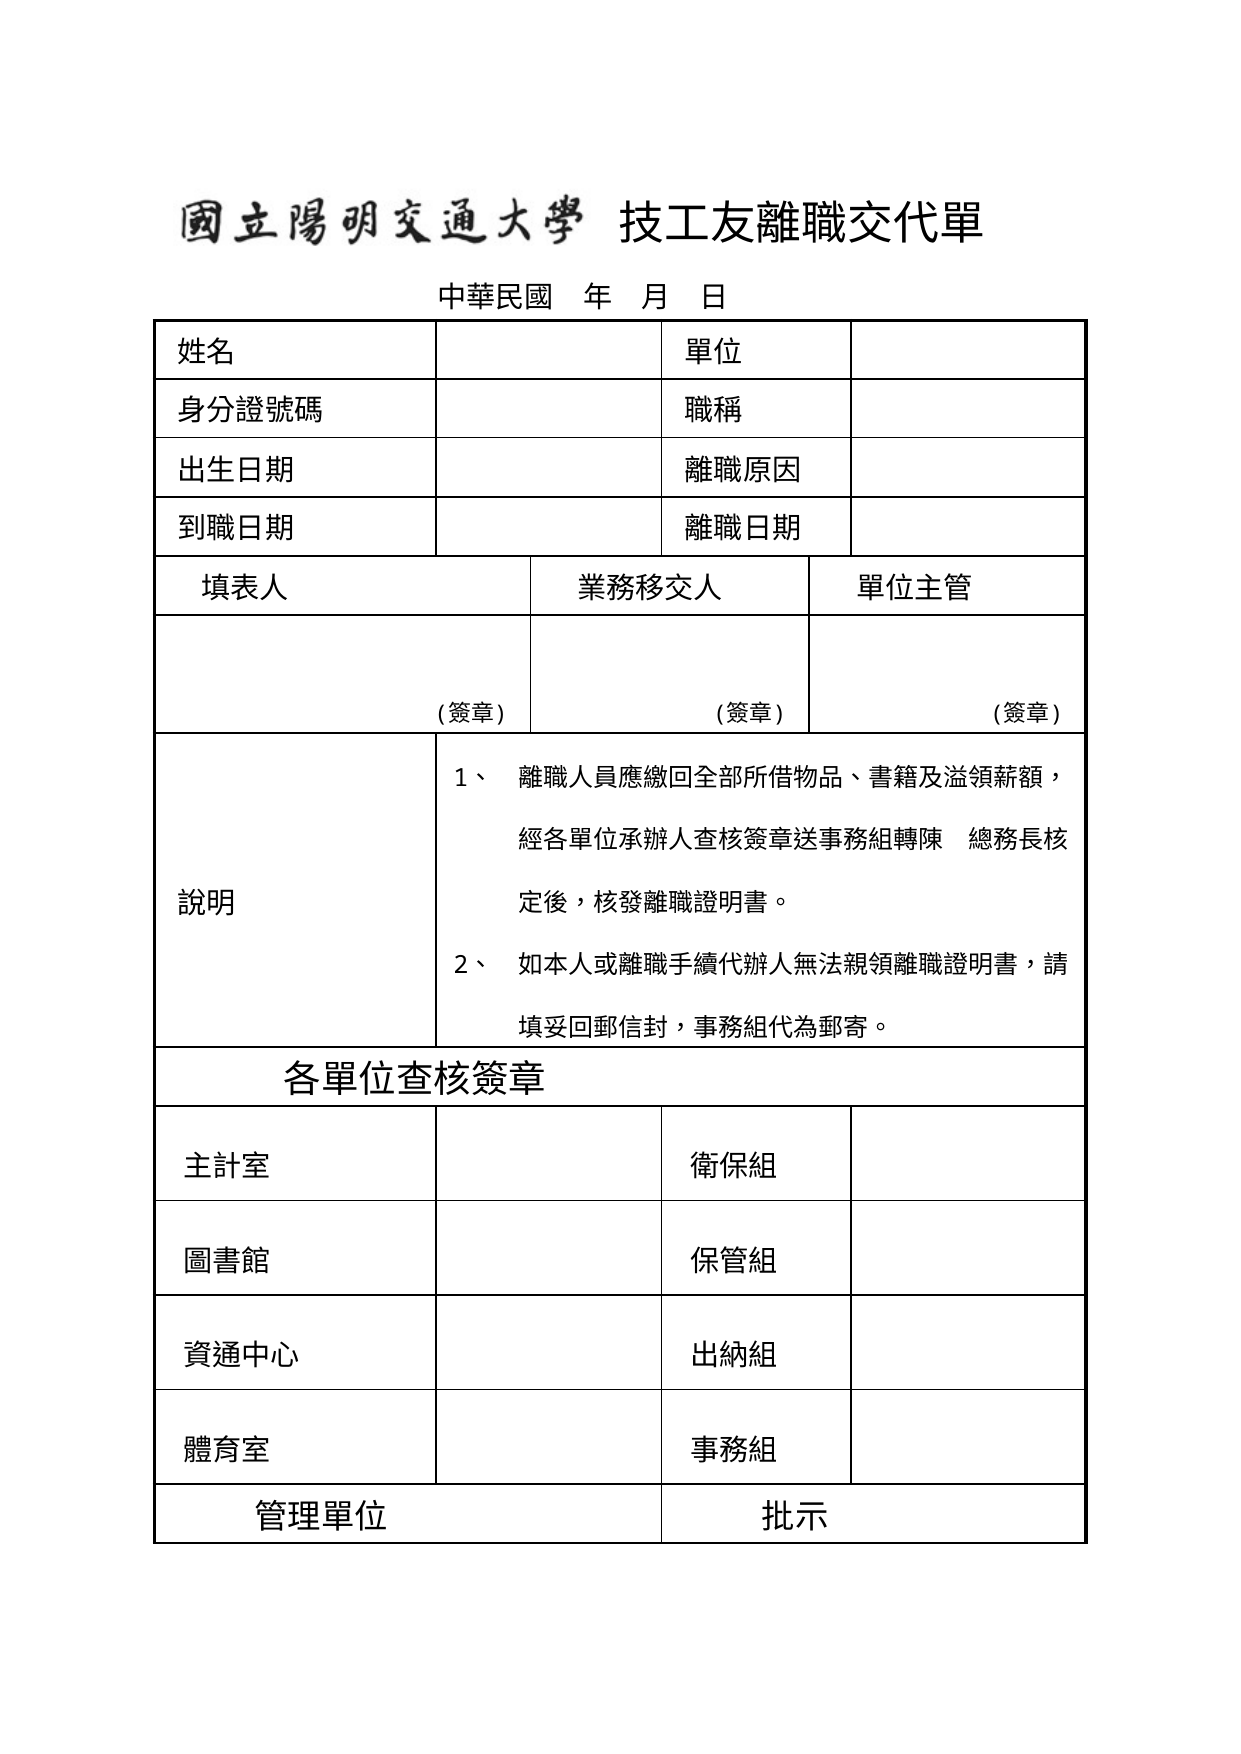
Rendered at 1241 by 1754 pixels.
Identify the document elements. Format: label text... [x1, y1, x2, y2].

table_cell [437, 1390, 661, 1483]
table_cell [437, 1296, 661, 1389]
table_cell 事務組 [662, 1390, 850, 1483]
table_cell [437, 322, 661, 378]
table_cell [437, 498, 661, 555]
table_cell [437, 1201, 661, 1294]
table_cell (簽章) [810, 616, 1084, 732]
table_cell 填表人 [156, 557, 530, 614]
table_cell [852, 438, 1084, 496]
table_cell 各單位查核簽章 [156, 1048, 1084, 1105]
table_header [154, 146, 613, 271]
table_cell [852, 322, 1084, 378]
table_cell 體育室 [156, 1390, 435, 1483]
table_cell 出納組 [662, 1296, 850, 1389]
table_cell 說明 [156, 734, 435, 1046]
table_cell [852, 1296, 1084, 1389]
table_cell (簽章) [531, 616, 808, 732]
table_cell 衛保組 [662, 1107, 850, 1200]
table_cell 批示 [662, 1485, 1084, 1542]
table_cell 資通中心 [156, 1296, 435, 1389]
table_cell (簽章) [156, 616, 530, 732]
table_cell 圖書館 [156, 1201, 435, 1294]
table_cell 離職人員應繳回全部所借物品、書籍及溢領薪額，經各單位承辦人查核簽章送事務組轉陳 總務長核定後，核發離職證明書。 如本人或離職手續代辦人無法親領離職證明書，請填妥回郵信封，事務組代為郵寄。 [437, 734, 1084, 1046]
table_cell 中華民國 年 月 日 [154, 271, 1086, 319]
table_cell 單位主管 [810, 557, 1084, 614]
table_cell [852, 1201, 1084, 1294]
table_header 技工友離職交代單 [613, 146, 1086, 271]
table_cell 離職日期 [662, 498, 850, 555]
table_cell 主計室 [156, 1107, 435, 1200]
table_cell [852, 1107, 1084, 1200]
table_cell 離職原因 [662, 438, 850, 496]
table_cell 業務移交人 [531, 557, 808, 614]
table_cell [852, 380, 1084, 437]
table_cell [437, 438, 661, 496]
table_cell 到職日期 [156, 498, 435, 555]
table_cell [852, 498, 1084, 555]
table_cell 出生日期 [156, 438, 435, 496]
table_cell 單位 [662, 322, 850, 378]
table_cell 姓名 [156, 322, 435, 378]
table_cell 職稱 [662, 380, 850, 437]
table_cell 保管組 [662, 1201, 850, 1294]
table_cell [852, 1390, 1084, 1483]
table_cell 身分證號碼 [156, 380, 435, 437]
table_cell [437, 380, 661, 437]
table_cell 管理單位 [156, 1485, 661, 1542]
table_cell [437, 1107, 661, 1200]
